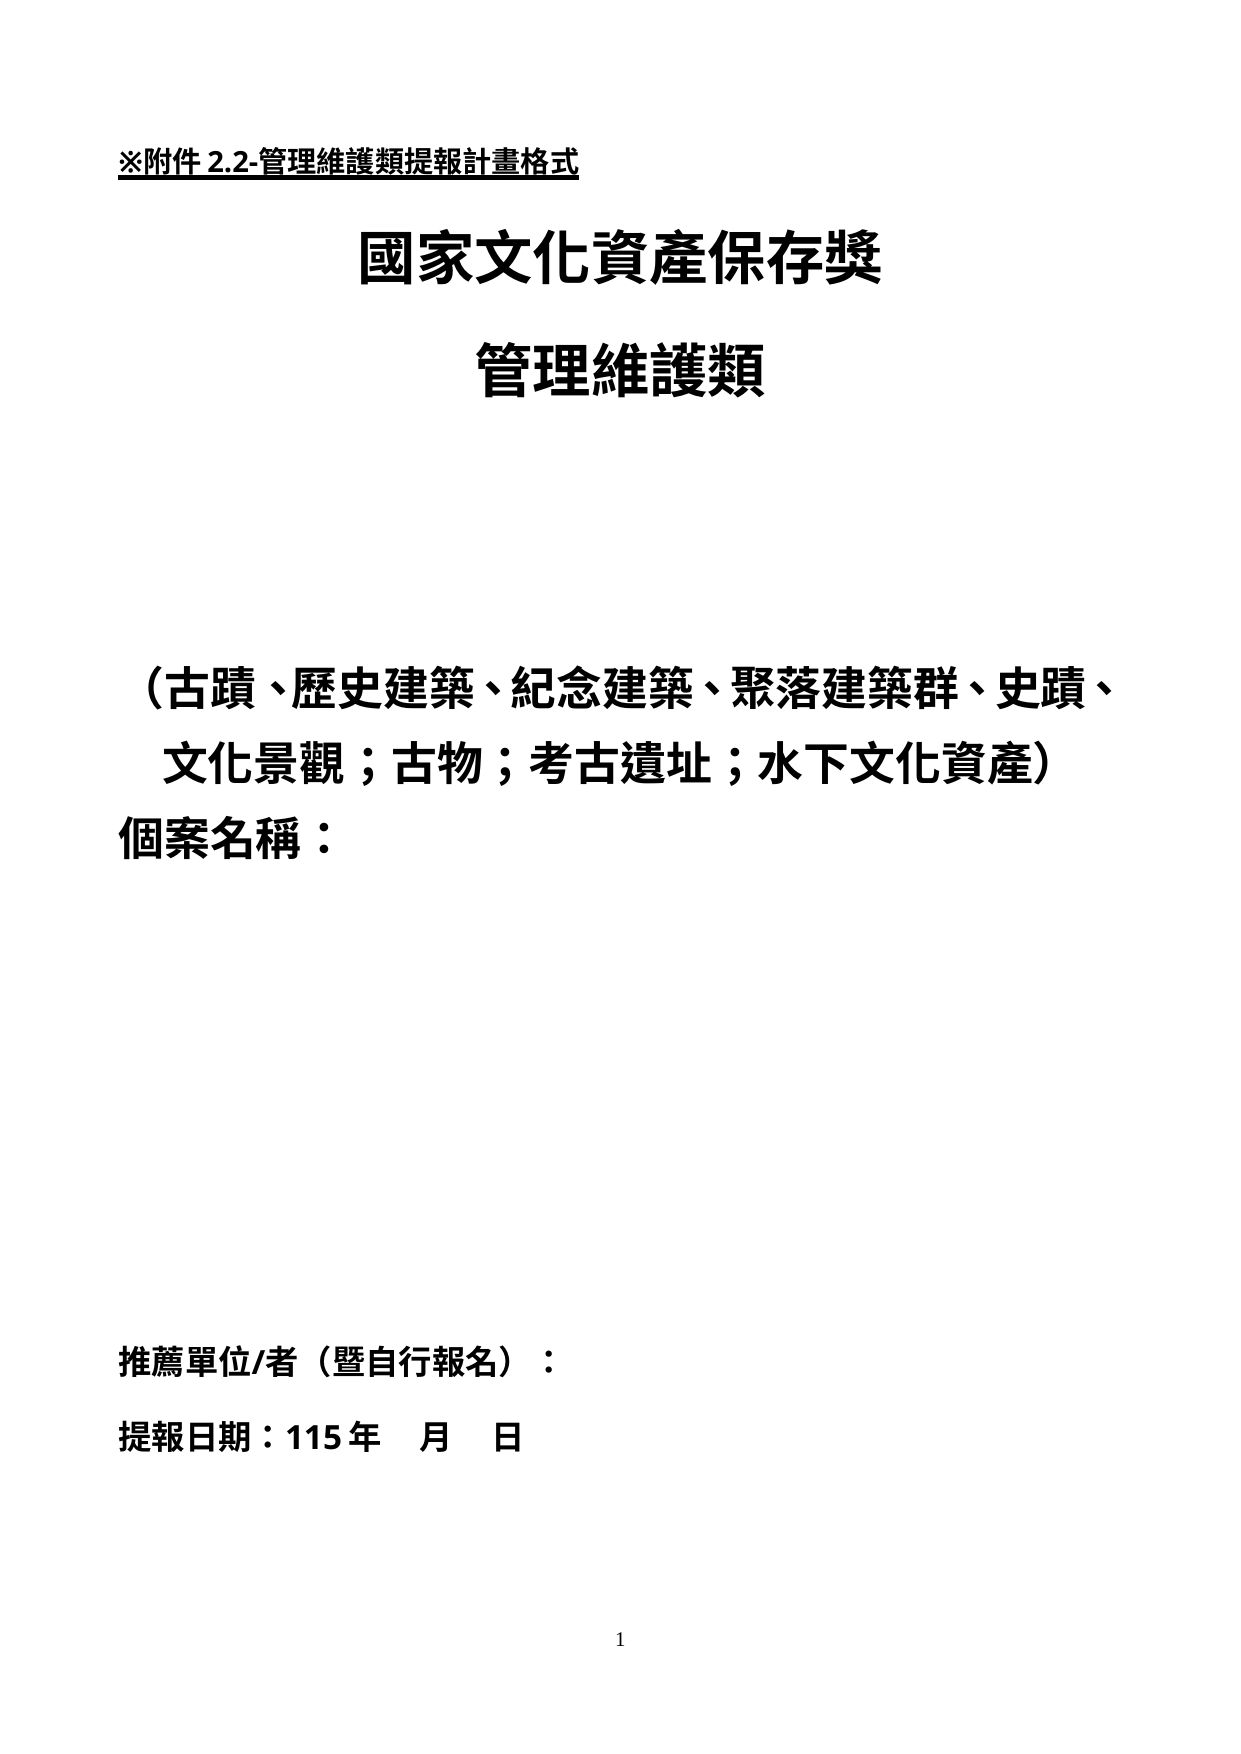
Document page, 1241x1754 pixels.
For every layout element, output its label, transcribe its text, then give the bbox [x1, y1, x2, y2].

text 提報日期：115年 月 日 [118, 1398, 1122, 1473]
text （古蹟、歷史建築、紀念建築、聚落建築群、史蹟、文化景觀；古物；考古遺址；水下文化資產） [118, 648, 1122, 798]
text 管理維護類 [118, 310, 1122, 423]
text 國家文化資產保存獎 [118, 198, 1122, 310]
text 個案名稱： [118, 798, 1122, 873]
text 推薦單位/者（暨自行報名）： [118, 1323, 1122, 1398]
text ※附件2.2-管理維護類提報計畫格式 [118, 123, 1122, 198]
